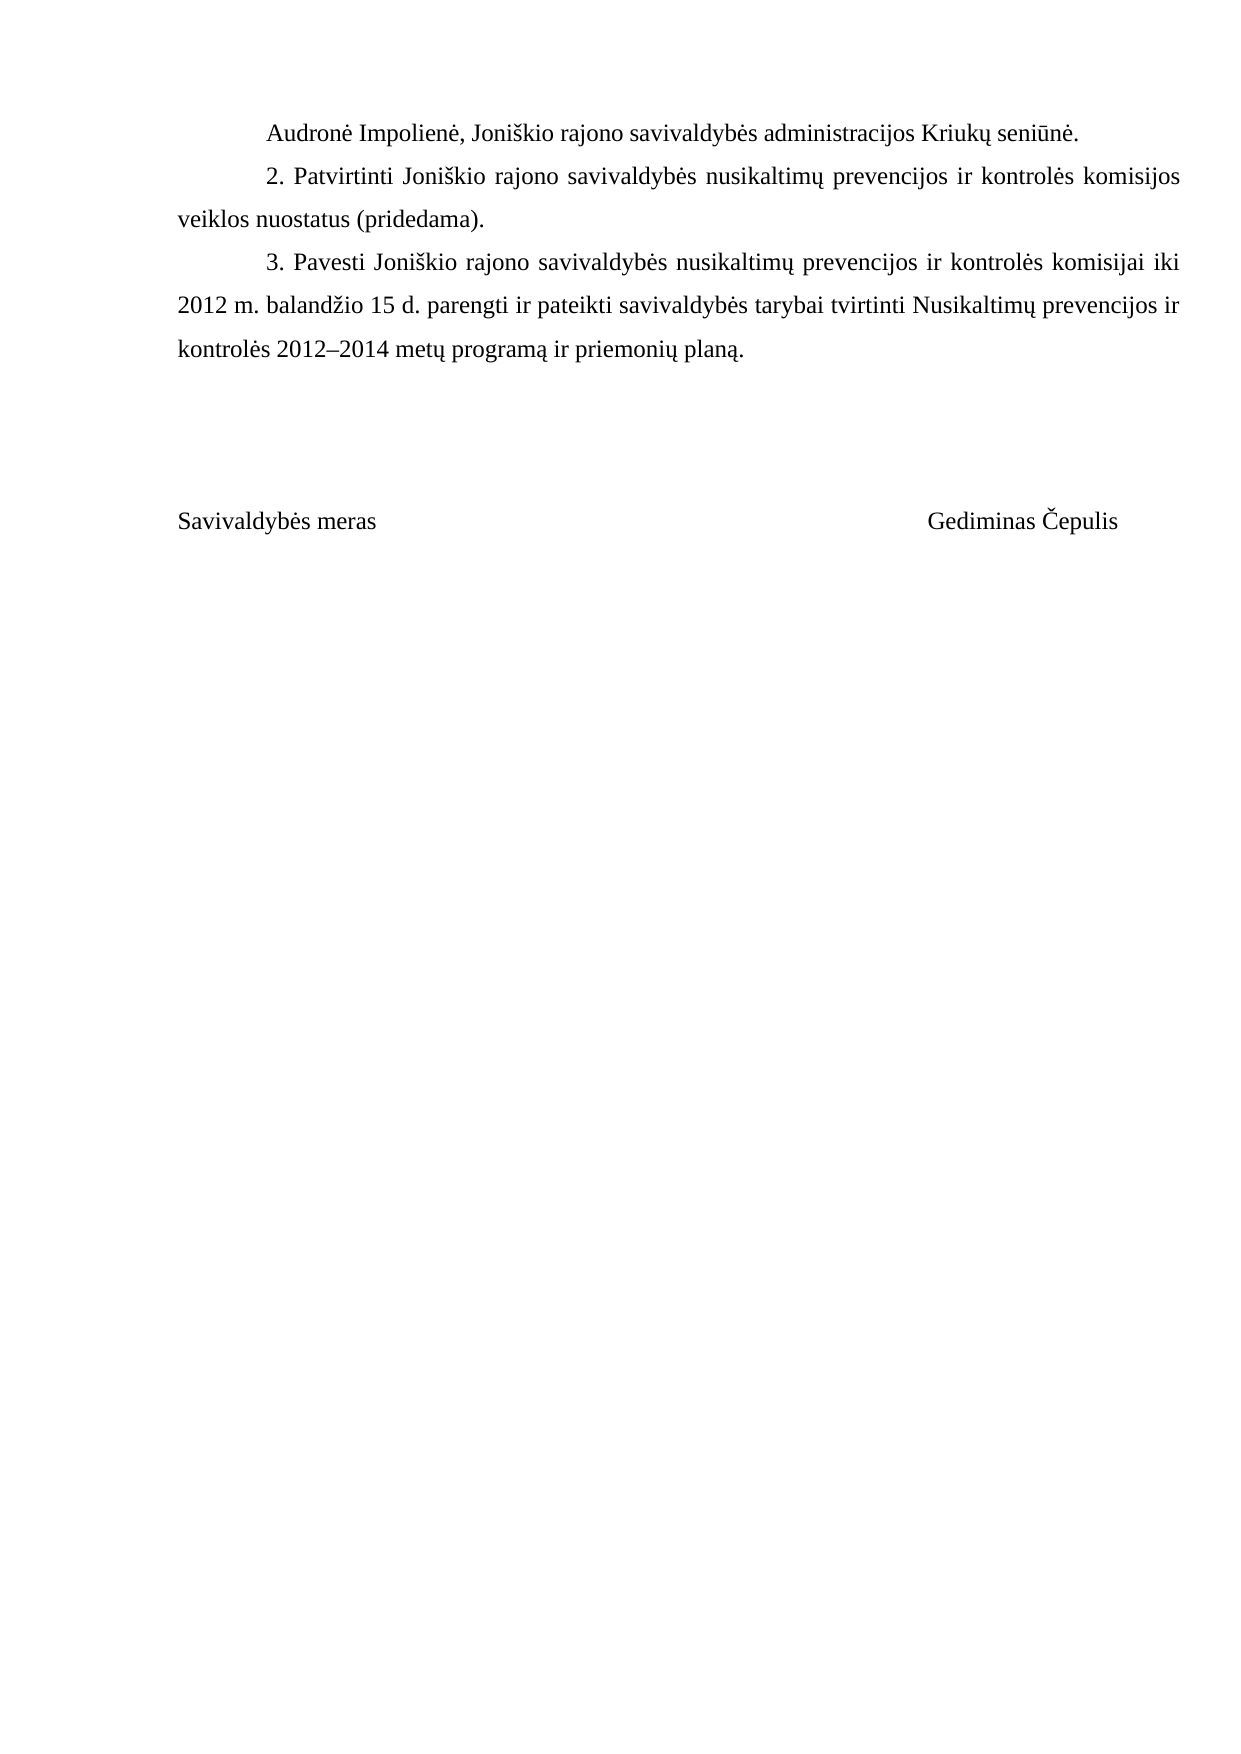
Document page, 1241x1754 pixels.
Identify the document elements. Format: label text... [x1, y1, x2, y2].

text Savivaldybės meras Gediminas Čepulis [177, 506, 1181, 535]
text 2. Patvirtinti Joniškio rajono savivaldybės nusikaltimų prevencijos ir kontrolės komisijos veiklos nuostatus (pridedama). [177, 161, 1181, 233]
text Audronė Impolienė, Joniškio rajono savivaldybės administracijos Kriukų seniūnė. [177, 118, 1181, 147]
text 3. Pavesti Joniškio rajono savivaldybės nusikaltimų prevencijos ir kontrolės komisijai iki 2012 m. balandžio 15 d. parengti ir pateikti savivaldybės tarybai tvirtinti Nusikaltimų prevencijos ir kontrolės 2012–2014 metų programą ir priemonių planą. [177, 247, 1181, 362]
